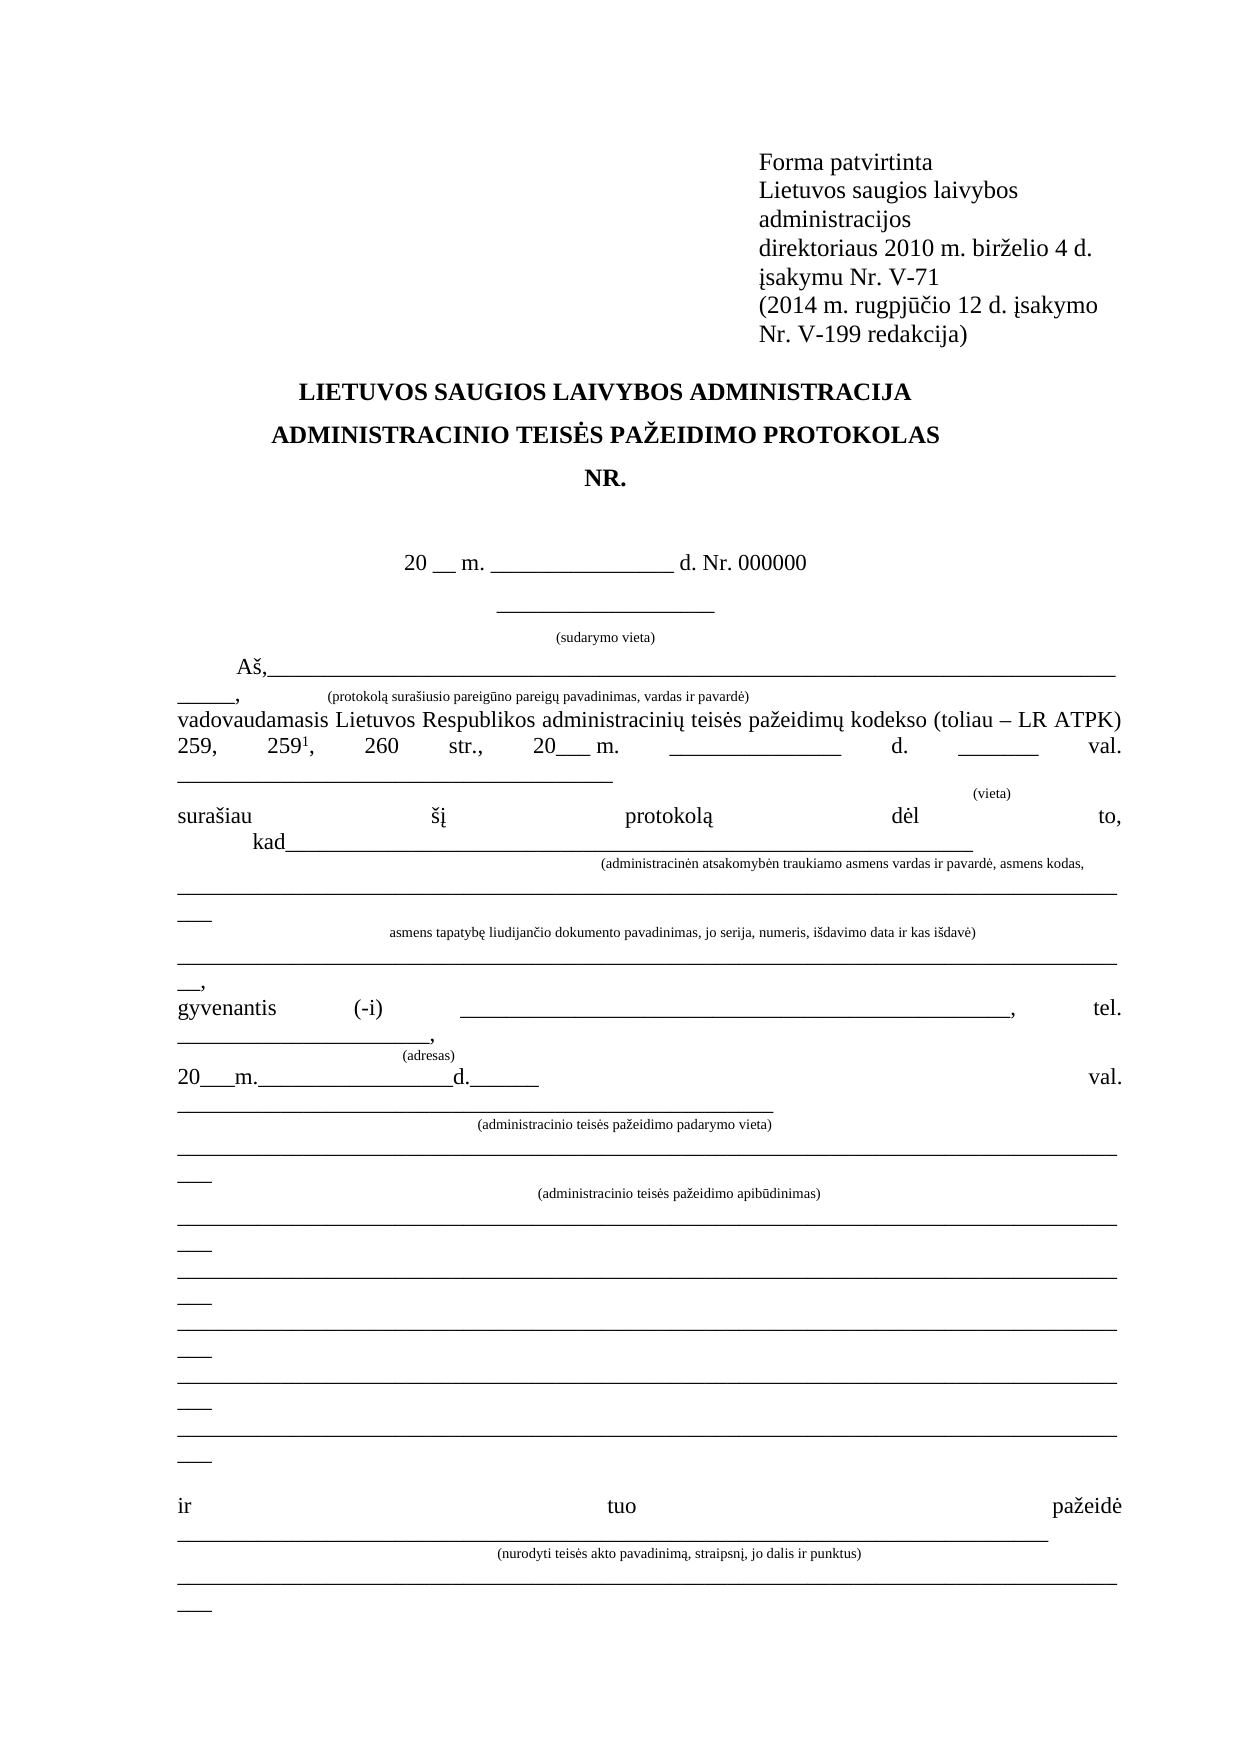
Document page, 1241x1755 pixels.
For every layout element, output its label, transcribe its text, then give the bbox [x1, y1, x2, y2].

text ___________________ [88, 589, 1122, 615]
text ____________________________________________________________________________________, [177, 941, 1122, 994]
text direktoriaus 2010 m. birželio 4 d. [758, 233, 1122, 262]
text gyvenantis (-i) ________________________________________________, tel. ______________________, [177, 994, 1122, 1046]
text _____________________________________________________________________________________ [177, 1413, 1122, 1466]
text surašiau šį protokolą dėl to, kad____________________________________________________________ [177, 802, 1122, 855]
text _____________________________________________________________________________________ [177, 1255, 1122, 1307]
text _____________________________________________________________________________________ [177, 1133, 1122, 1185]
text _____________________________________________________________________________________ [177, 871, 1122, 924]
text 20 __ m. ________________ d. Nr. 000000 [88, 549, 1122, 576]
text Forma patvirtinta [758, 147, 1137, 176]
text (2014 m. rugpjūčio 12 d. įsakymo [758, 291, 1122, 319]
text Lietuvos saugios laivybos administracijos [758, 176, 1122, 233]
text LIETUVOS SAUGIOS LAIVYBOS ADMINISTRACIJA [88, 377, 1122, 406]
text (adresas) [177, 1046, 1122, 1063]
text NR. [88, 463, 1122, 492]
text (administracinėn atsakomybėn traukiamo asmens vardas ir pavardė, asmens kodas, [177, 855, 1122, 871]
text įsakymu Nr. V-71 [758, 262, 1122, 291]
text (administracinio teisės pažeidimo padarymo vieta) [177, 1116, 1122, 1133]
text ADMINISTRACINIO TEISĖS PAŽEIDIMO PROTOKOLAS [88, 420, 1122, 449]
text (administracinio teisės pažeidimo apibūdinimas) [177, 1185, 1122, 1202]
text Nr. V-199 redakcija) [758, 319, 1122, 348]
text (vieta) [177, 785, 1122, 802]
text ir tuo pažeidė ____________________________________________________________________________ [177, 1492, 1122, 1545]
text 20___m._________________d.______ val. ____________________________________________________ [177, 1063, 1122, 1116]
text _____________________________________________________________________________________ [177, 1360, 1122, 1413]
text (sudarymo vieta) [88, 628, 1122, 645]
text Aš,_______________________________________________________________________________, (protokolą surašiusio pareigūno pareigų pavadinimas, vardas ir pavardė) [177, 653, 1122, 706]
text asmens tapatybę liudijančio dokumento pavadinimas, jo serija, numeris, išdavimo data ir kas išdavė) [177, 924, 1122, 941]
text _____________________________________________________________________________________ [177, 1307, 1122, 1360]
text (nurodyti teisės akto pavadinimą, straipsnį, jo dalis ir punktus) [177, 1545, 1122, 1561]
text _____________________________________________________________________________________ [177, 1561, 1122, 1614]
text _____________________________________________________________________________________ [177, 1202, 1122, 1255]
text vadovaudamasis Lietuvos Respublikos administracinių teisės pažeidimų kodekso (toliau – LR ATPK) 259, 2591, 260 str., 20___ m. _______________ d. _______ val. ______________________________________ [177, 706, 1122, 785]
